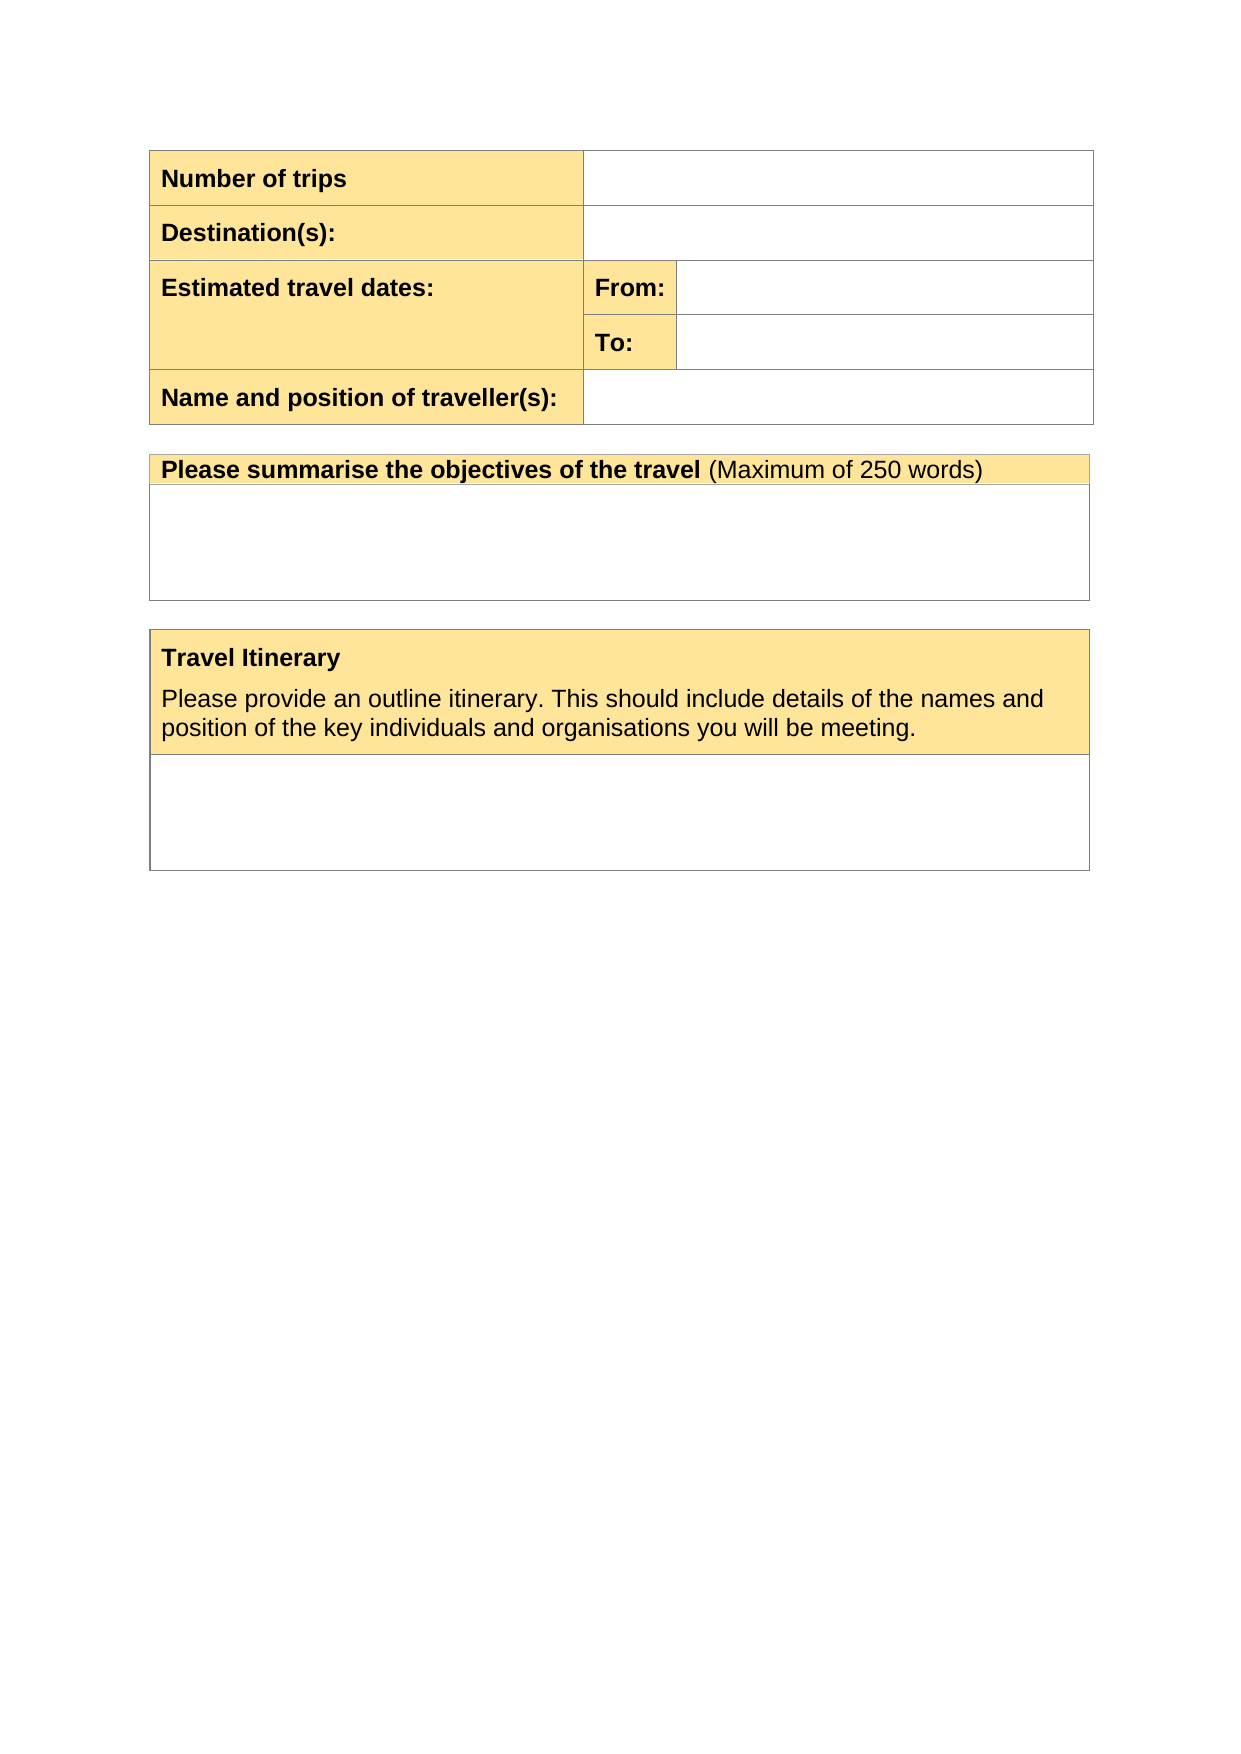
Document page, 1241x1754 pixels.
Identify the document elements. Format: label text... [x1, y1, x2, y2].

table_header [584, 151, 1093, 205]
table_cell [584, 370, 1093, 424]
table_cell From: [584, 261, 676, 314]
table_cell To: [584, 315, 676, 369]
table_cell [677, 261, 1093, 314]
table_cell Name and position of traveller(s): [150, 370, 583, 424]
table_cell [677, 315, 1093, 369]
table_cell [584, 206, 1093, 259]
table_cell [150, 485, 1089, 599]
table_header Please summarise the objectives of the travel (Maximum of 250 words) [150, 455, 1089, 483]
table_cell [151, 755, 1089, 870]
table_header Travel Itinerary Please provide an outline itinerary. This should include details of the names and position of the key individuals and organisations you will be meeting. [151, 630, 1089, 754]
table_cell Estimated travel dates: [150, 261, 583, 369]
table_cell Destination(s): [150, 206, 583, 259]
table_header Number of trips [150, 151, 583, 205]
